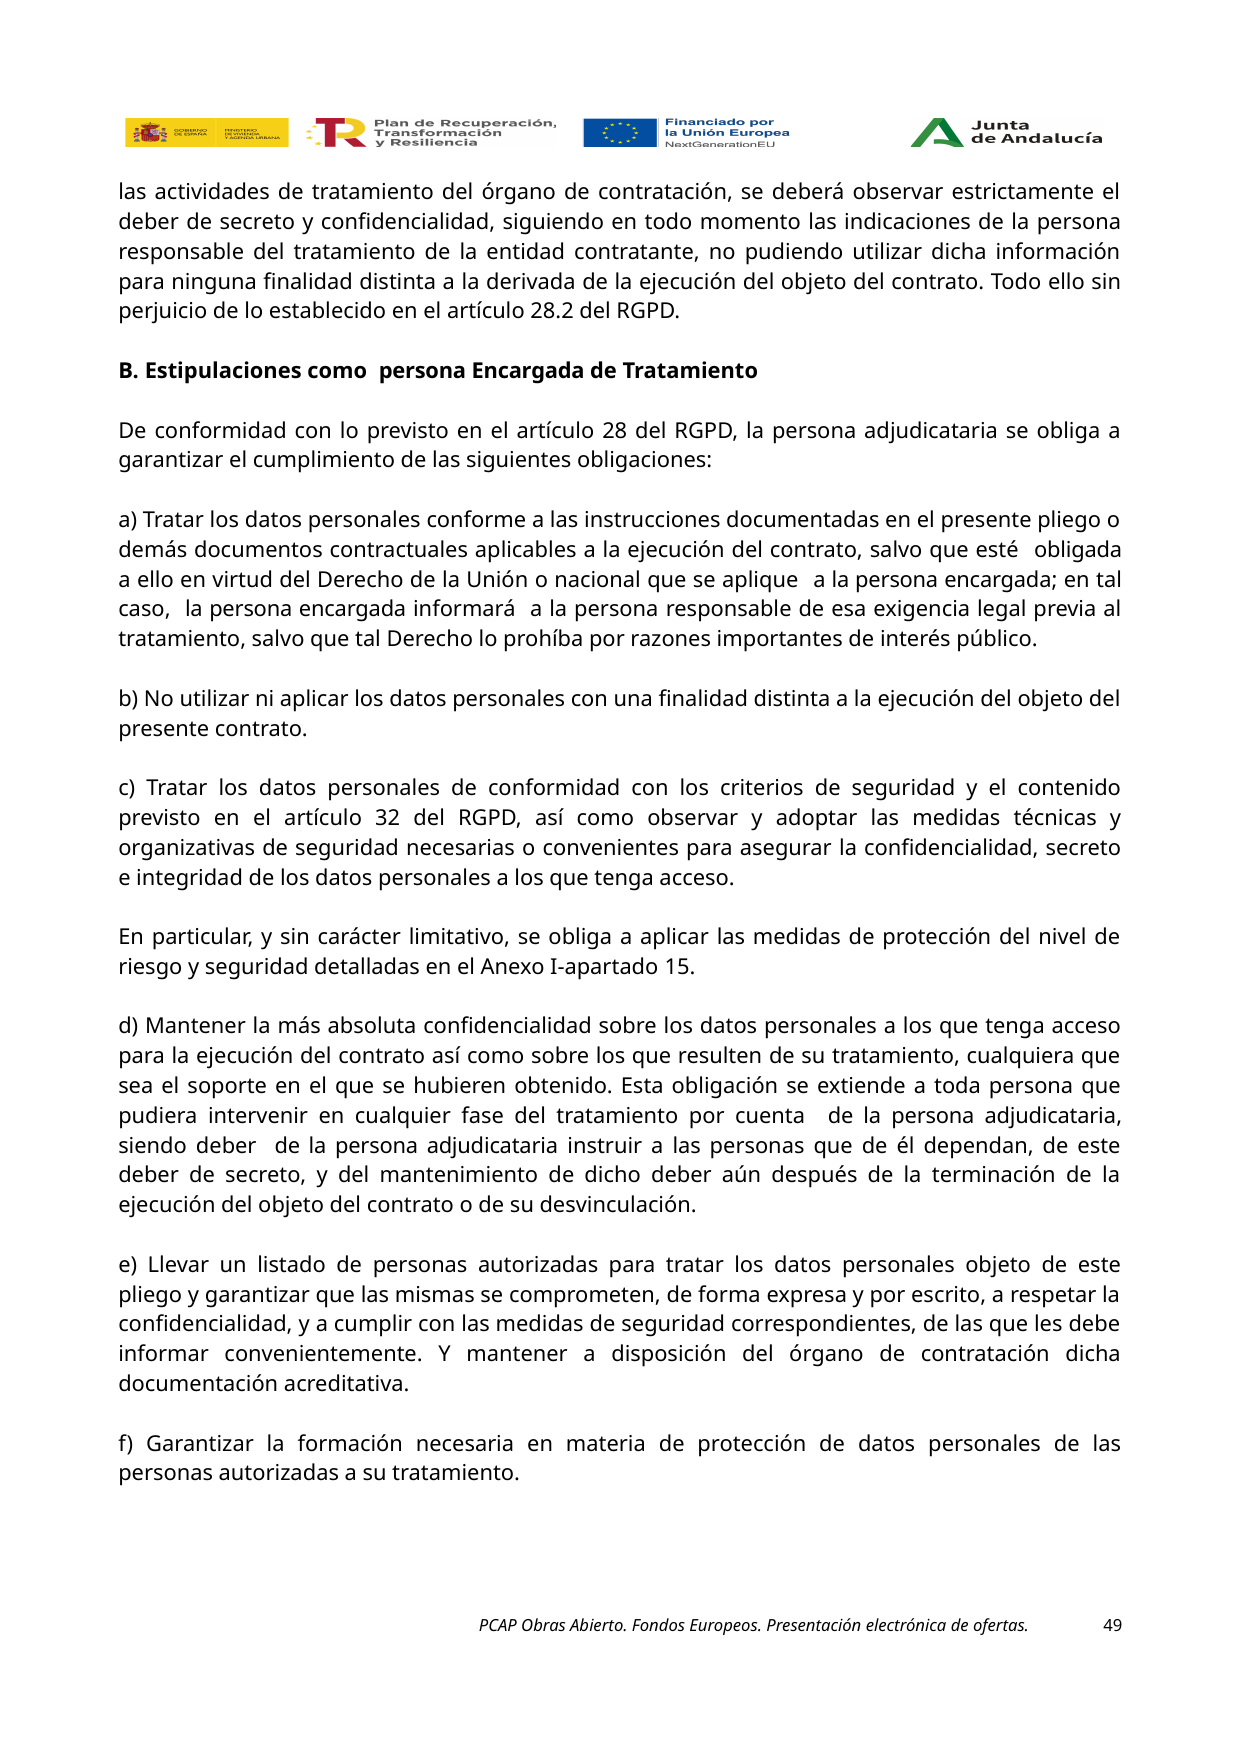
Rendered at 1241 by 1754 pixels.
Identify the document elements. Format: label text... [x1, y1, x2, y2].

text e) Llevar un listado de personas autorizadas para tratar los datos personales objeto de este pliego y garantizar que las mismas se comprometen, de forma expresa y por escrito, a respetar la confidencialidad, y a cumplir con las medidas de seguridad correspondientes, de las que les debe informar convenientemente. Y mantener a disposición del órgano de contratación dicha documentación acreditativa. [118, 1249, 1122, 1398]
text f) Garantizar la formación necesaria en materia de protección de datos personales de las personas autorizadas a su tratamiento. [118, 1428, 1122, 1487]
text a) Tratar los datos personales conforme a las instrucciones documentadas en el presente pliego o demás documentos contractuales aplicables a la ejecución del contrato, salvo que esté obligada a ello en virtud del Derecho de la Unión o nacional que se aplique a la persona encargada; en tal caso, la persona encargada informará a la persona responsable de esa exigencia legal previa al tratamiento, salvo que tal Derecho lo prohíba por razones importantes de interés público. [118, 504, 1122, 653]
text las actividades de tratamiento del órgano de contratación, se deberá observar estrictamente el deber de secreto y confidencialidad, siguiendo en todo momento las indicaciones de la persona responsable del tratamiento de la entidad contratante, no pudiendo utilizar dicha información para ninguna finalidad distinta a la derivada de la ejecución del objeto del contrato. Todo ello sin perjuicio de lo establecido en el artículo 28.2 del RGPD. [118, 176, 1122, 325]
text d) Mantener la más absoluta confidencialidad sobre los datos personales a los que tenga acceso para la ejecución del contrato así como sobre los que resulten de su tratamiento, cualquiera que sea el soporte en el que se hubieren obtenido. Esta obligación se extiende a toda persona que pudiera intervenir en cualquier fase del tratamiento por cuenta de la persona adjudicataria, siendo deber de la persona adjudicataria instruir a las personas que de él dependan, de este deber de secreto, y del mantenimiento de dicho deber aún después de la terminación de la ejecución del objeto del contrato o de su desvinculación. [118, 1011, 1122, 1219]
picture [305, 118, 557, 147]
text De conformidad con lo previsto en el artículo 28 del RGPD, la persona adjudicataria se obliga a garantizar el cumplimiento de las siguientes obligaciones: [118, 415, 1122, 474]
picture [125, 118, 289, 147]
picture [582, 118, 793, 147]
picture [910, 118, 1104, 147]
text b) No utilizar ni aplicar los datos personales con una finalidad distinta a la ejecución del objeto del presente contrato. [118, 683, 1122, 742]
text c) Tratar los datos personales de conformidad con los criterios de seguridad y el contenido previsto en el artículo 32 del RGPD, así como observar y adoptar las medidas técnicas y organizativas de seguridad necesarias o convenientes para asegurar la confidencialidad, secreto e integridad de los datos personales a los que tenga acceso. [118, 772, 1122, 891]
text En particular, y sin carácter limitativo, se obliga a aplicar las medidas de protección del nivel de riesgo y seguridad detalladas en el Anexo I-apartado 15. [118, 921, 1122, 981]
text B. Estipulaciones como persona Encargada de Tratamiento [118, 355, 1122, 385]
